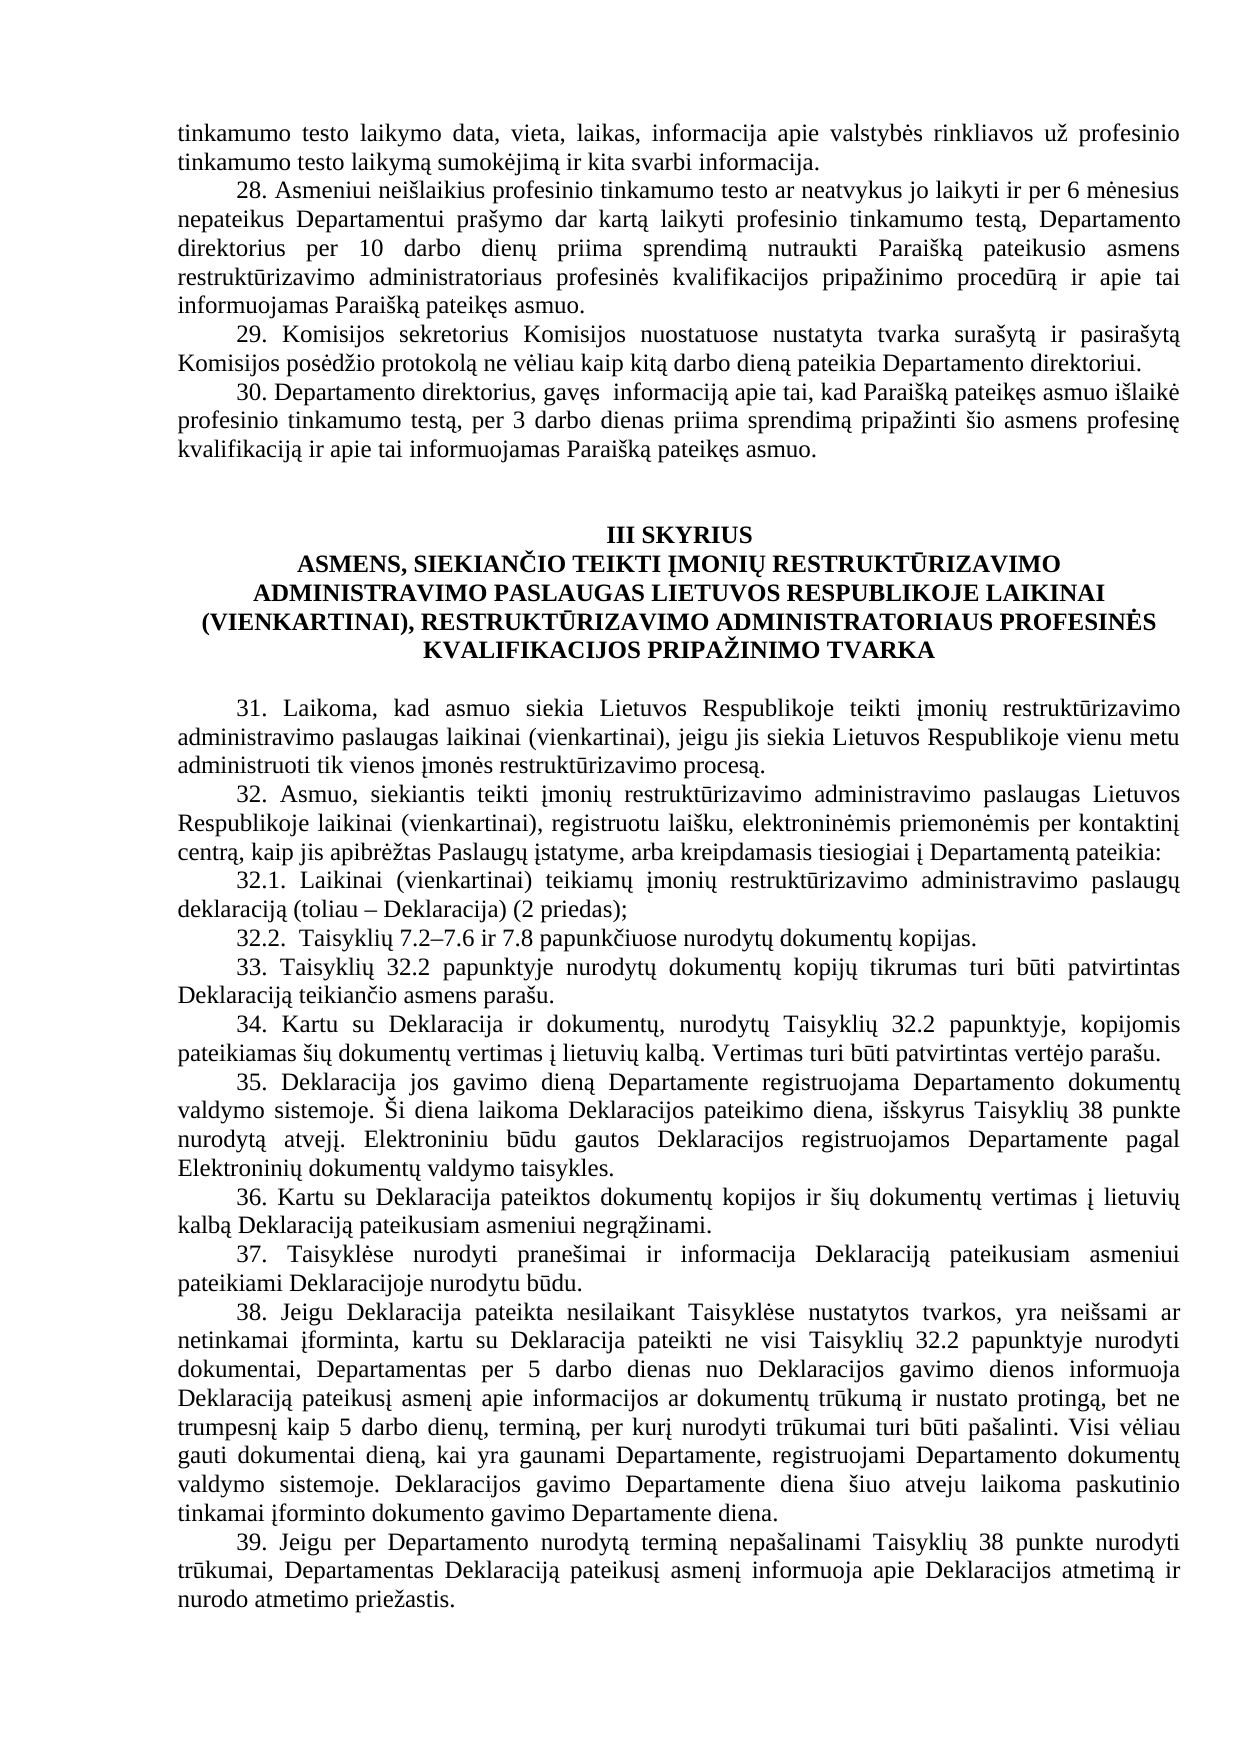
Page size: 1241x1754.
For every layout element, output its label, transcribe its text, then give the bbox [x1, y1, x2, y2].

text 35. Deklaracija jos gavimo dieną Departamente registruojama Departamento dokumentų valdymo sistemoje. Ši diena laikoma Deklaracijos pateikimo diena, išskyrus Taisyklių 38 punkte nurodytą atvejį. Elektroniniu būdu gautos Deklaracijos registruojamos Departamente pagal Elektroninių dokumentų valdymo taisykles. [177, 1067, 1181, 1182]
text 37. Taisyklėse nurodyti pranešimai ir informacija Deklaraciją pateikusiam asmeniui pateikiami Deklaracijoje nurodytu būdu. [177, 1239, 1181, 1297]
text 30. Departamento direktorius, gavęs informaciją apie tai, kad Paraišką pateikęs asmuo išlaikė profesinio tinkamumo testą, per 3 darbo dienas priima sprendimą pripažinti šio asmens profesinę kvalifikaciją ir apie tai informuojamas Paraišką pateikęs asmuo. [177, 377, 1181, 463]
text asmens, siekiančio teikti įmonių RESTRUKTŪRIZAVIMO administravimo paslaugas Lietuvos Respublikoje laikinai (vienkartinai), RESTRUKTŪRIZAVIMO administratoriaus PROFESINĖS KVALIFIKACIJOS PRIPAŽINIMO tvarka [177, 549, 1181, 664]
text 38. Jeigu Deklaracija pateikta nesilaikant Taisyklėse nustatytos tvarkos, yra neišsami ar netinkamai įforminta, kartu su Deklaracija pateikti ne visi Taisyklių 32.2 papunktyje nurodyti dokumentai, Departamentas per 5 darbo dienas nuo Deklaracijos gavimo dienos informuoja Deklaraciją pateikusį asmenį apie informacijos ar dokumentų trūkumą ir nustato protingą, bet ne trumpesnį kaip 5 darbo dienų, terminą, per kurį nurodyti trūkumai turi būti pašalinti. Visi vėliau gauti dokumentai dieną, kai yra gaunami Departamente, registruojami Departamento dokumentų valdymo sistemoje. Deklaracijos gavimo Departamente diena šiuo atveju laikoma paskutinio tinkamai įforminto dokumento gavimo Departamente diena. [177, 1297, 1181, 1527]
text 28. Asmeniui neišlaikius profesinio tinkamumo testo ar neatvykus jo laikyti ir per 6 mėnesius nepateikus Departamentui prašymo dar kartą laikyti profesinio tinkamumo testą, Departamento direktorius per 10 darbo dienų priima sprendimą nutraukti Paraišką pateikusio asmens restruktūrizavimo administratoriaus profesinės kvalifikacijos pripažinimo procedūrą ir apie tai informuojamas Paraišką pateikęs asmuo. [177, 176, 1181, 319]
text 36. Kartu su Deklaracija pateiktos dokumentų kopijos ir šių dokumentų vertimas į lietuvių kalbą Deklaraciją pateikusiam asmeniui negrąžinami. [177, 1182, 1181, 1239]
text 32.2. Taisyklių 7.2–7.6 ir 7.8 papunkčiuose nurodytų dokumentų kopijas. [177, 923, 1181, 952]
text 34. Kartu su Deklaracija ir dokumentų, nurodytų Taisyklių 32.2 papunktyje, kopijomis pateikiamas šių dokumentų vertimas į lietuvių kalbą. Vertimas turi būti patvirtintas vertėjo parašu. [177, 1009, 1181, 1067]
text 31. Laikoma, kad asmuo siekia Lietuvos Respublikoje teikti įmonių restruktūrizavimo administravimo paslaugas laikinai (vienkartinai), jeigu jis siekia Lietuvos Respublikoje vienu metu administruoti tik vienos įmonės restruktūrizavimo procesą. [177, 693, 1181, 779]
text 33. Taisyklių 32.2 papunktyje nurodytų dokumentų kopijų tikrumas turi būti patvirtintas Deklaraciją teikiančio asmens parašu. [177, 952, 1181, 1009]
text 39. Jeigu per Departamento nurodytą terminą nepašalinami Taisyklių 38 punkte nurodyti trūkumai, Departamentas Deklaraciją pateikusį asmenį informuoja apie Deklaracijos atmetimą ir nurodo atmetimo priežastis. [177, 1527, 1181, 1613]
text III SKYRIUS [177, 521, 1181, 549]
text 32.1. Laikinai (vienkartinai) teikiamų įmonių restruktūrizavimo administravimo paslaugų deklaraciją (toliau – Deklaracija) (2 priedas); [177, 866, 1181, 923]
text tinkamumo testo laikymo data, vieta, laikas, informacija apie valstybės rinkliavos už profesinio tinkamumo testo laikymą sumokėjimą ir kita svarbi informacija. [177, 118, 1181, 176]
text 29. Komisijos sekretorius Komisijos nuostatuose nustatyta tvarka surašytą ir pasirašytą Komisijos posėdžio protokolą ne vėliau kaip kitą darbo dieną pateikia Departamento direktoriui. [177, 319, 1181, 377]
text 32. Asmuo, siekiantis teikti įmonių restruktūrizavimo administravimo paslaugas Lietuvos Respublikoje laikinai (vienkartinai), registruotu laišku, elektroninėmis priemonėmis per kontaktinį centrą, kaip jis apibrėžtas Paslaugų įstatyme, arba kreipdamasis tiesiogiai į Departamentą pateikia: [177, 779, 1181, 866]
